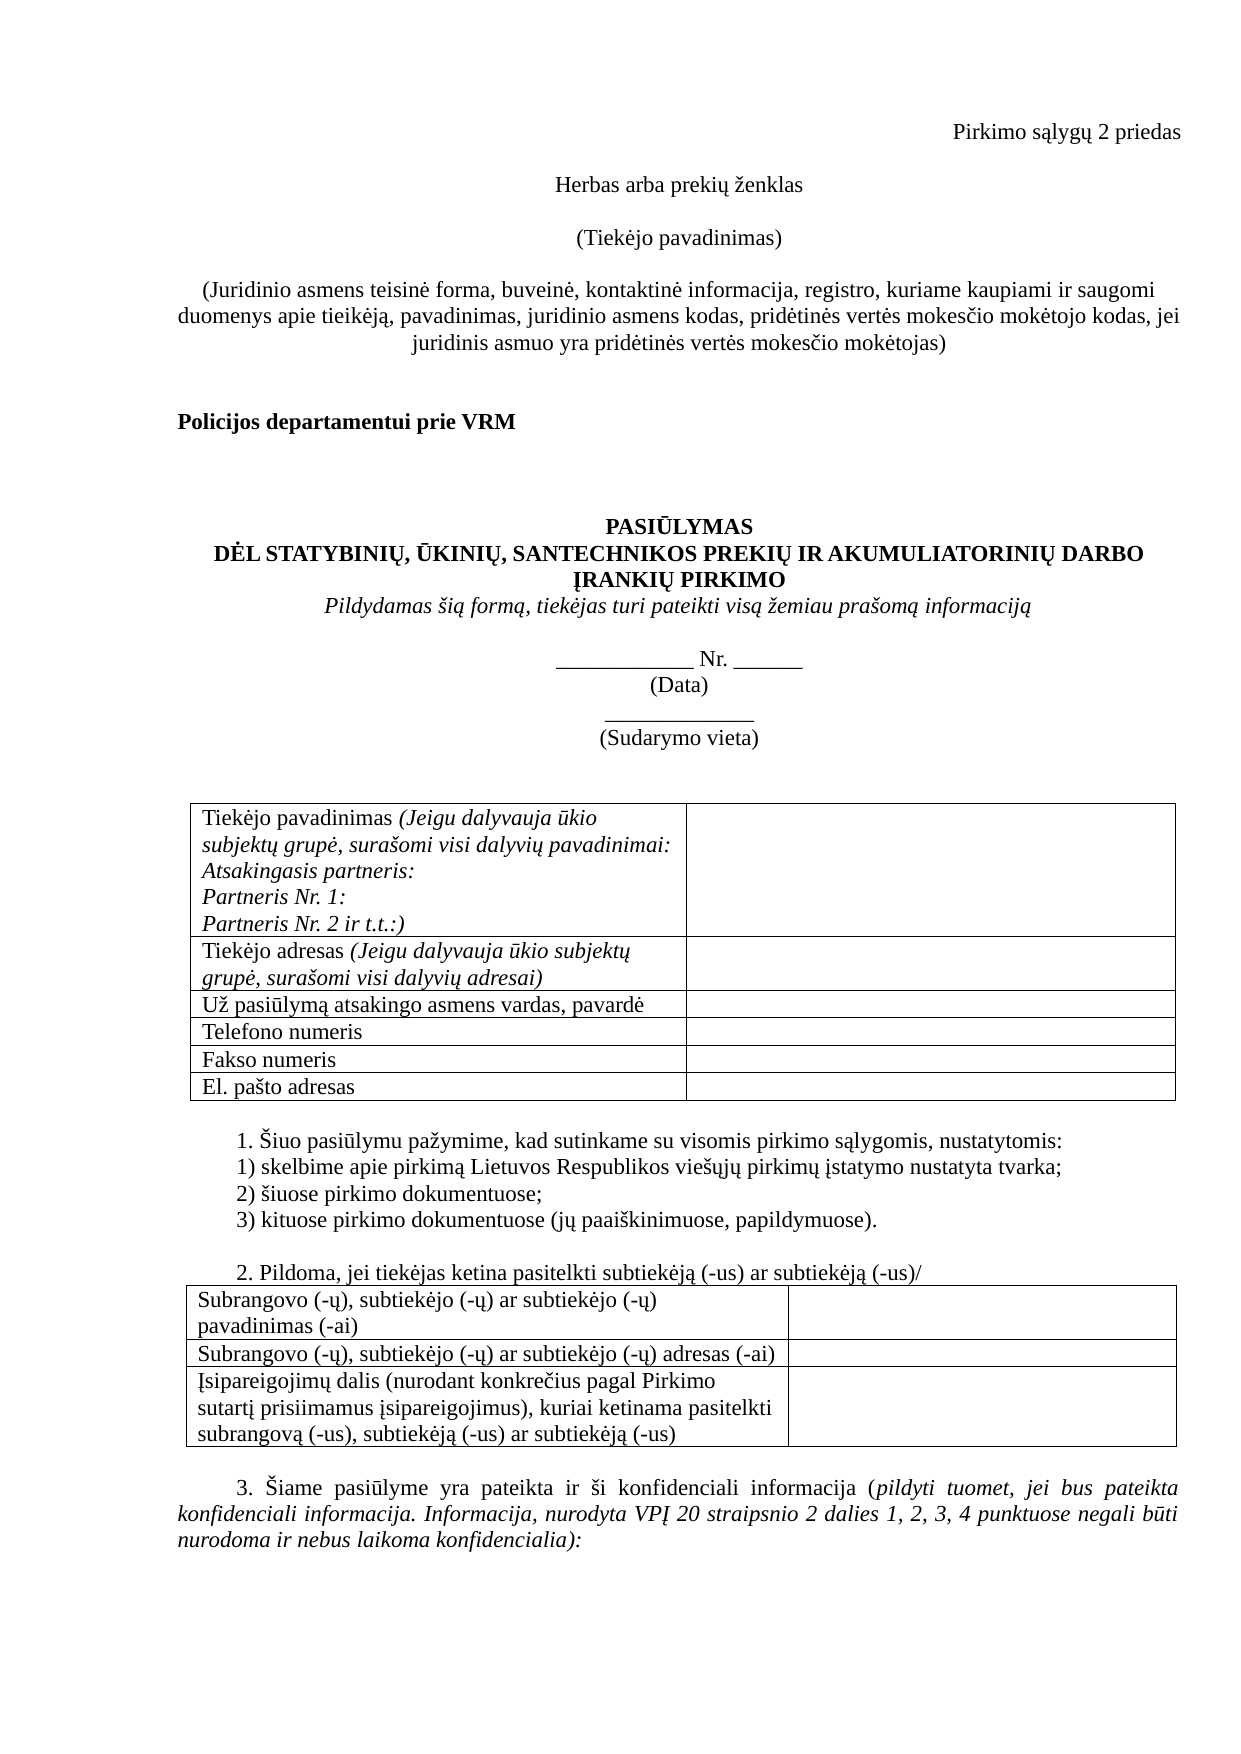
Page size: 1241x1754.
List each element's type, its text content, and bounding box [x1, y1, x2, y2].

table_cell [687, 1018, 1175, 1045]
table_cell Telefono numeris [191, 1018, 686, 1045]
table_header [687, 804, 1175, 936]
text (Data) [177, 672, 1181, 698]
table_header Tiekėjo pavadinimas (Jeigu dalyvauja ūkio subjektų grupė, surašomi visi dalyvių pavadinimai: Atsakingasis partneris: Partneris Nr. 1: Partneris Nr. 2 ir t.t.:) [191, 804, 686, 936]
text 3. Šiame pasiūlyme yra pateikta ir ši konfidenciali informacija (pildyti tuomet, jei bus pateikta konfidenciali informacija. Informacija, nurodyta VPĮ 20 straipsnio 2 dalies 1, 2, 3, 4 punktuose negali būti nurodoma ir nebus laikoma konfidencialia): [177, 1474, 1181, 1553]
table_header Subrangovo (-ų), subtiekėjo (-ų) ar subtiekėjo (-ų) pavadinimas (-ai) [187, 1286, 788, 1339]
text DĖL STATYBINIŲ, ŪKINIŲ, SANTECHNIKOS PREKIŲ IR AKUMULIATORINIŲ DARBO ĮRANKIŲ PIRKIMO [177, 540, 1181, 592]
text _____________ [177, 698, 1181, 724]
table_cell Subrangovo (-ų), subtiekėjo (-ų) ar subtiekėjo (-ų) adresas (-ai) [187, 1340, 788, 1366]
table_cell [687, 937, 1175, 990]
table_cell [687, 1046, 1175, 1072]
table_header [789, 1286, 1176, 1339]
text 3) kituose pirkimo dokumentuose (jų paaiškinimuose, papildymuose). [177, 1206, 1181, 1232]
table_cell [789, 1367, 1176, 1446]
table_cell Tiekėjo adresas (Jeigu dalyvauja ūkio subjektų grupė, surašomi visi dalyvių adresai) [191, 937, 686, 990]
text 2) šiuose pirkimo dokumentuose; [177, 1179, 1181, 1206]
text () [0, 144, 1152, 171]
table_cell Už pasiūlymą atsakingo asmens vardas, pavardė [191, 991, 686, 1017]
table_cell Fakso numeris [191, 1046, 686, 1072]
text (Tiekėjo pavadinimas) [177, 223, 1181, 250]
table_cell [789, 1340, 1176, 1366]
text Pirkimo sąlygų 2 priedas [177, 118, 1181, 144]
text PASIŪLYMAS [177, 513, 1181, 540]
text (Juridinio asmens teisinė forma, buveinė, kontaktinė informacija, registro, kuriame kaupiami ir saugomi duomenys apie tieikėją, pavadinimas, juridinio asmens kodas, pridėtinės vertės mokesčio mokėtojo kodas, jei juridinis asmuo yra pridėtinės vertės mokesčio mokėtojas) [177, 276, 1181, 355]
text 2. Pildoma, jei tiekėjas ketina pasitelkti subtiekėją (-us) ar subtiekėją (-us)/ [177, 1259, 1181, 1285]
text 1. Šiuo pasiūlymu pažymime, kad sutinkame su visomis pirkimo sąlygomis, nustatytomis: [177, 1127, 1181, 1153]
text Policijos departamentui prie VRM [177, 408, 1181, 434]
text ____________ Nr. ______ [177, 645, 1181, 672]
text 1) skelbime apie pirkimą Lietuvos Respublikos viešųjų pirkimų įstatymo nustatyta tvarka; [177, 1153, 1181, 1179]
table_cell Įsipareigojimų dalis (nurodant konkrečius pagal Pirkimo sutartį prisiimamus įsipareigojimus), kuriai ketinama pasitelkti subrangovą (-us), subtiekėją (-us) ar subtiekėją (-us) [187, 1367, 788, 1446]
text Herbas arba prekių ženklas [177, 171, 1181, 197]
text (Sudarymo vieta) [177, 724, 1181, 751]
table_cell [687, 991, 1175, 1017]
table_cell El. pašto adresas [191, 1073, 686, 1099]
text Pildydamas šią formą, tiekėjas turi pateikti visą žemiau prašomą informaciją [177, 592, 1181, 619]
table_cell [687, 1073, 1175, 1099]
